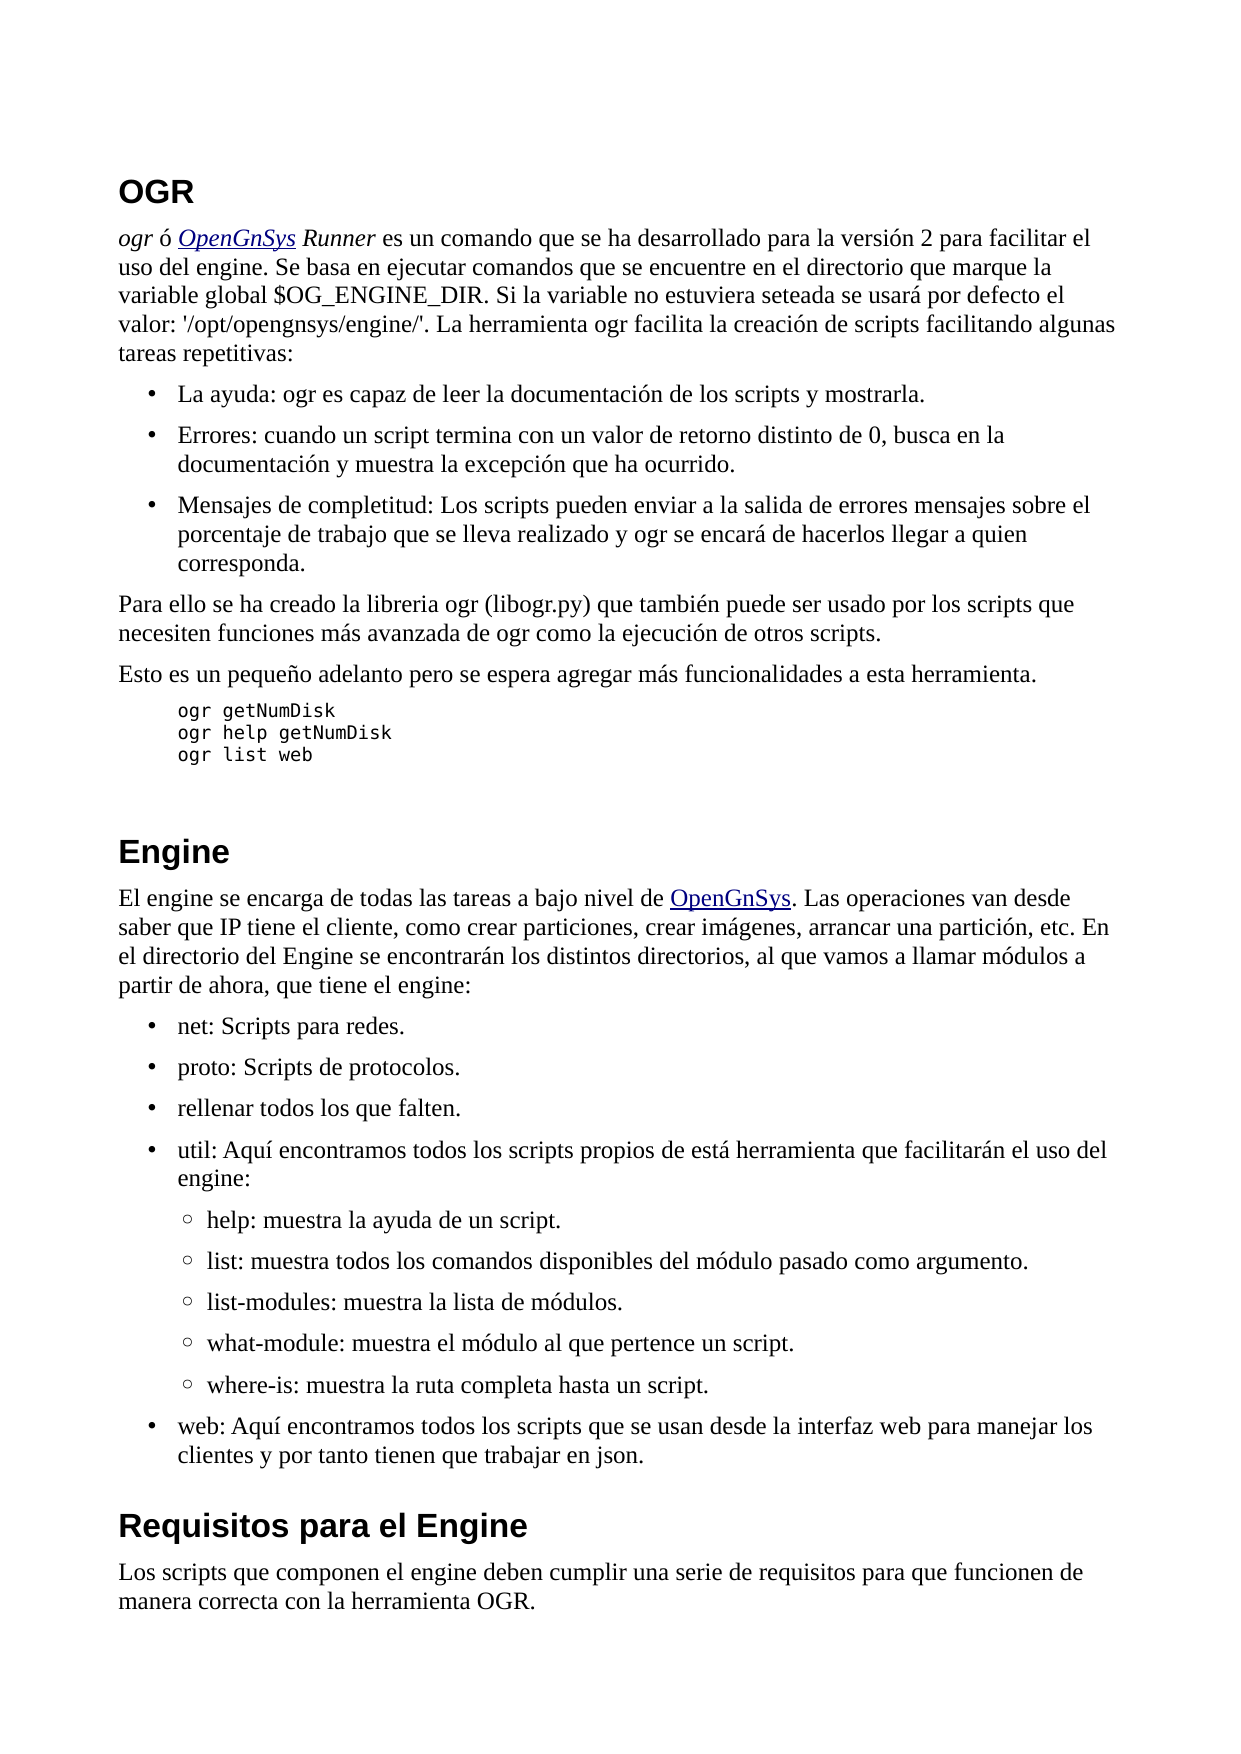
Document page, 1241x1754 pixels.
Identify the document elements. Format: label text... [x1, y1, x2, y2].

text ogr getNumDisk ogr help getNumDisk ogr list web [177, 701, 1063, 766]
list what-module: muestra el módulo al que pertence un script. [177, 1328, 1122, 1357]
list Mensajes de completitud: Los scripts pueden enviar a la salida de errores mensajes sobre el porcentaje de trabajo que se lleva realizado y ogr se encará de hacerlos llegar a quien corresponda. [148, 491, 1122, 577]
list Errores: cuando un script termina con un valor de retorno distinto de 0, busca en la documentación y muestra la excepción que ha ocurrido. [148, 421, 1122, 478]
subtitle Engine [118, 832, 1122, 871]
text Los scripts que componen el engine deben cumplir una serie de requisitos para que funcionen de manera correcta con la herramienta OGR. [118, 1557, 1122, 1615]
list net: Scripts para redes. [148, 1011, 1122, 1040]
text ogr ó OpenGnSys Runner es un comando que se ha desarrollado para la versión 2 para facilitar el uso del engine. Se basa en ejecutar comandos que se encuentre en el directorio que marque la variable global $OG_ENGINE_DIR. Si la variable no estuviera seteada se usará por defecto el valor: '/opt/opengnsys/engine/'. La herramienta ogr facilita la creación de scripts facilitando algunas tareas repetitivas: [118, 223, 1122, 367]
subtitle OGR [118, 172, 1122, 211]
list util: Aquí encontramos todos los scripts propios de está herramienta que facilitarán el uso del engine: [148, 1135, 1122, 1192]
list rellenar todos los que falten. [148, 1093, 1122, 1122]
list list: muestra todos los comandos disponibles del módulo pasado como argumento. [177, 1246, 1122, 1275]
list web: Aquí encontramos todos los scripts que se usan desde la interfaz web para manejar los clientes y por tanto tienen que trabajar en json. [148, 1411, 1122, 1468]
text Para ello se ha creado la libreria ogr (libogr.py) que también puede ser usado por los scripts que necesiten funciones más avanzada de ogr como la ejecución de otros scripts. [118, 589, 1122, 647]
list La ayuda: ogr es capaz de leer la documentación de los scripts y mostrarla. [148, 379, 1122, 408]
subtitle Requisitos para el Engine [118, 1506, 1122, 1545]
list list-modules: muestra la lista de módulos. [177, 1287, 1122, 1316]
list help: muestra la ayuda de un script. [177, 1205, 1122, 1233]
text Esto es un pequeño adelanto pero se espera agregar más funcionalidades a esta herramienta. [118, 659, 1122, 688]
list where-is: muestra la ruta completa hasta un script. [177, 1370, 1122, 1398]
list proto: Scripts de protocolos. [148, 1052, 1122, 1081]
text El engine se encarga de todas las tareas a bajo nivel de OpenGnSys. Las operaciones van desde saber que IP tiene el cliente, como crear particiones, crear imágenes, arrancar una partición, etc. En el directorio del Engine se encontrarán los distintos directorios, al que vamos a llamar módulos a partir de ahora, que tiene el engine: [118, 883, 1122, 998]
